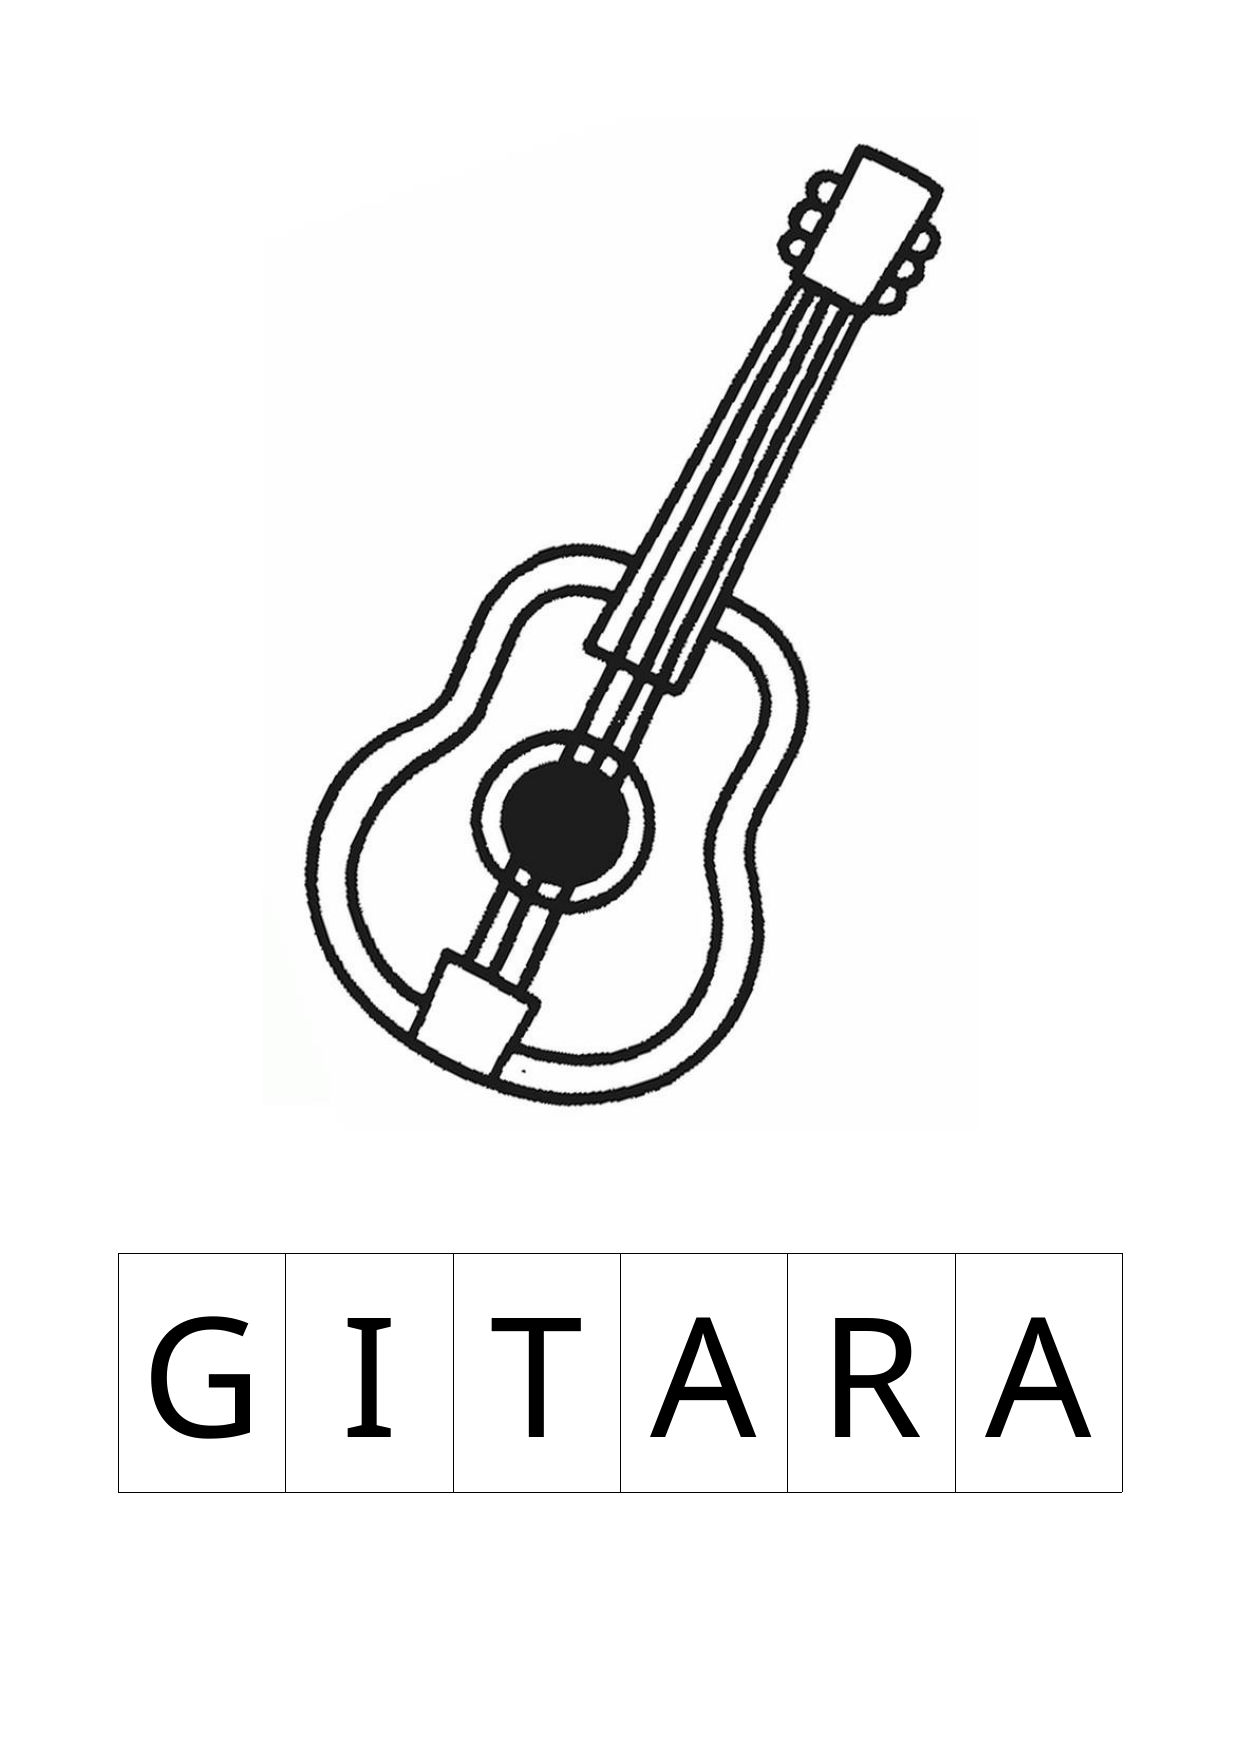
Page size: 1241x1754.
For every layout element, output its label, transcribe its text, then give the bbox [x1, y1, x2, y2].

table_header T [454, 1254, 620, 1492]
picture [262, 118, 978, 1131]
table_header I [286, 1254, 453, 1492]
table_header A [621, 1254, 787, 1492]
table_header R [788, 1254, 955, 1492]
table_header G [119, 1254, 285, 1492]
table_header A [956, 1254, 1122, 1492]
